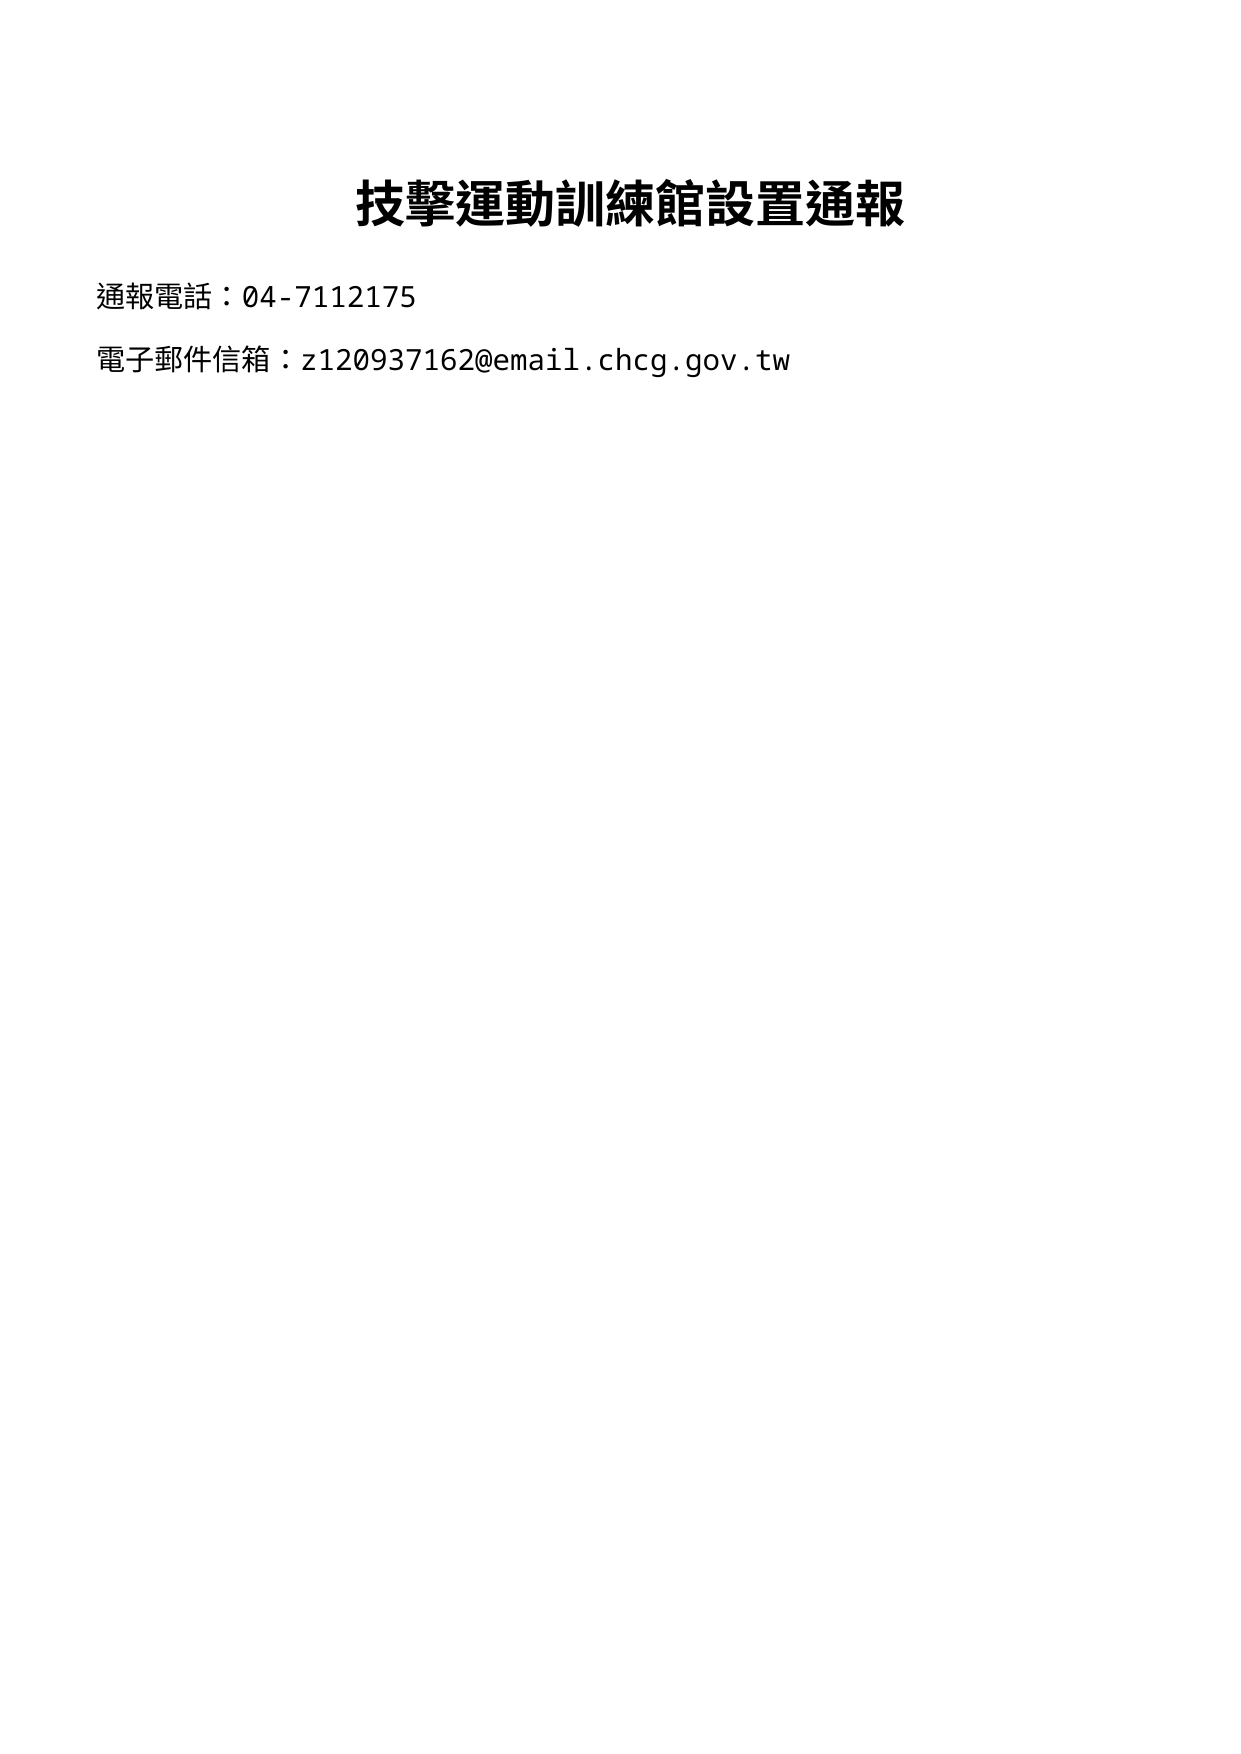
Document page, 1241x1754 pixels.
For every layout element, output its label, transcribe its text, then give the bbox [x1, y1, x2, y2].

text 技擊運動訓練館設置通報 [96, 128, 1164, 253]
text 通報電話：04-7112175 電子郵件信箱：z120937162@email.chcg.gov.tw [96, 253, 1164, 378]
